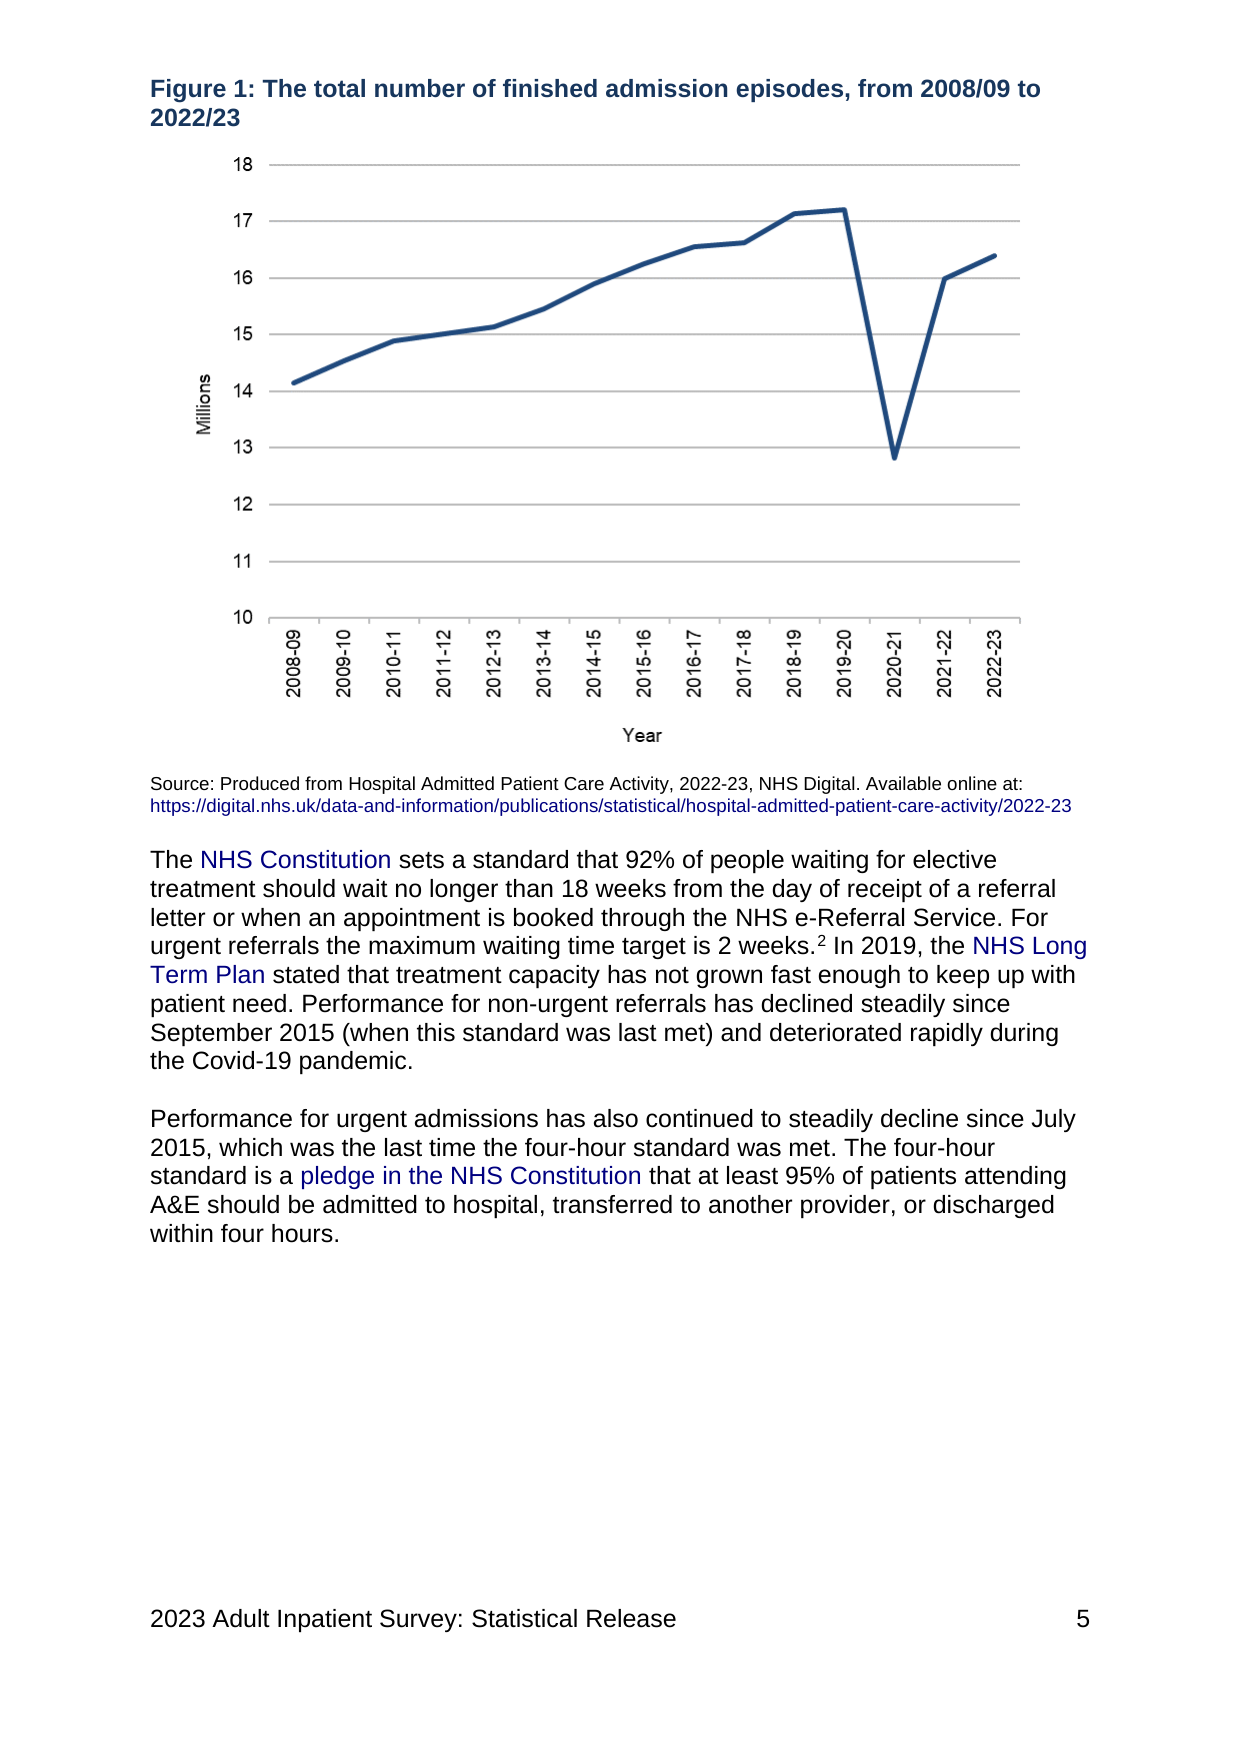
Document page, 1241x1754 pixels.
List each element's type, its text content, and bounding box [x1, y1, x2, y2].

text Figure 1: The total number of finished admission episodes, from 2008/09 to 2022/23 [150, 74, 1090, 131]
text The NHS Constitution sets a standard that 92% of people waiting for elective treatment should wait no longer than 18 weeks from the day of receipt of a referral letter or when an appointment is booked through the NHS e-Referral Service. For urgent referrals the maximum waiting time target is 2 weeks. In 2019, the NHS Long Term Plan stated that treatment capacity has not grown fast enough to keep up with patient need. Performance for non-urgent referrals has declined steadily since September 2015 (when this standard was last met) and deteriorated rapidly during the Covid-19 pandemic. [150, 845, 1090, 1075]
text Performance for urgent admissions has also continued to steadily decline since July 2015, which was the last time the four-hour standard was met. The four-hour standard is a pledge in the NHS Constitution that at least 95% of patients attending A&E should be admitted to hospital, transferred to another provider, or discharged within four hours. [150, 1104, 1090, 1248]
text Source: Produced from Hospital Admitted Patient Care Activity, 2022-23, NHS Digital. Available online at: https://digital.nhs.uk/data-and-information/publications/statistical/hospital-admitted-patient-care-activity/2022-23 [150, 773, 1090, 816]
